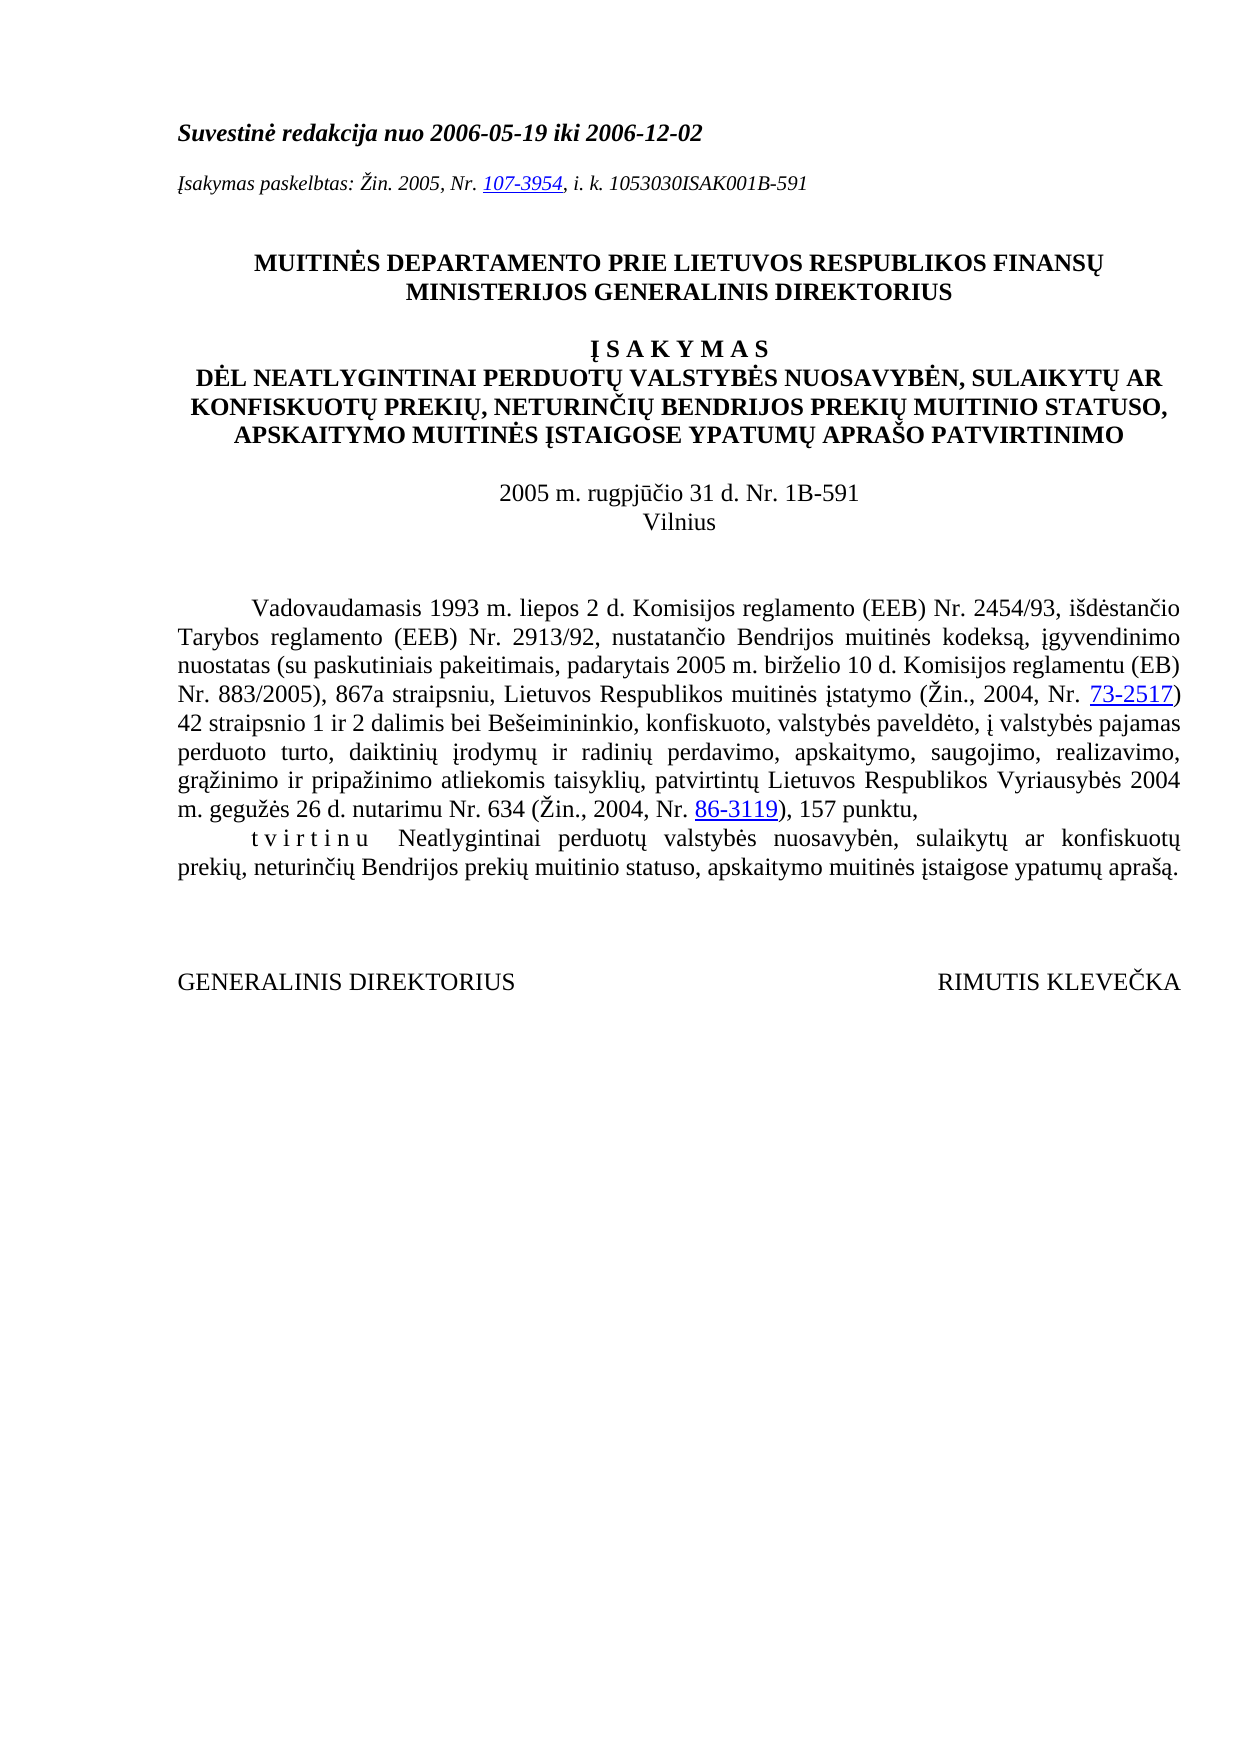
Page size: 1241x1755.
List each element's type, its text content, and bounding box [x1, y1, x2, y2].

text MUITINĖS DEPARTAMENTO PRIE LIETUVOS RESPUBLIKOS FINANSŲ MINISTERIJOS GENERALINIS DIREKTORIUS [177, 248, 1181, 305]
text Į S A K Y M A S [177, 334, 1181, 363]
text GENERALINIS DIREKTORIUS RIMUTIS KLEVEČKA [177, 967, 1181, 995]
text Suvestinė redakcija nuo 2006-05-19 iki 2006-12-02 [177, 118, 1181, 147]
text DĖL NEATLYGINTINAI PERDUOTŲ VALSTYBĖS NUOSAVYBĖN, SULAIKYTŲ AR KONFISKUOTŲ PREKIŲ, NETURINČIŲ BENDRIJOS PREKIŲ MUITINIO STATUSO, APSKAITYMO MUITINĖS ĮSTAIGOSE YPATUMŲ APRAŠO PATVIRTINIMO [177, 363, 1181, 449]
text tvirtinu Neatlygintinai perduotų valstybės nuosavybėn, sulaikytų ar konfiskuotų prekių, neturinčių Bendrijos prekių muitinio statuso, apskaitymo muitinės įstaigose ypatumų aprašą. [177, 823, 1181, 880]
text 2005 m. rugpjūčio 31 d. Nr. 1B-591 [177, 478, 1181, 507]
text Vadovaudamasis 1993 m. liepos 2 d. Komisijos reglamento (EEB) Nr. 2454/93, išdėstančio Tarybos reglamento (EEB) Nr. 2913/92, nustatančio Bendrijos muitinės kodeksą, įgyvendinimo nuostatas (su paskutiniais pakeitimais, padarytais 2005 m. birželio 10 d. Komisijos reglamentu (EB) Nr. 883/2005), 867a straipsniu, Lietuvos Respublikos muitinės įstatymo (Žin., 2004, Nr. 73-2517) 42 straipsnio 1 ir 2 dalimis bei Bešeimininkio, konfiskuoto, valstybės paveldėto, į valstybės pajamas perduoto turto, daiktinių įrodymų ir radinių perdavimo, apskaitymo, saugojimo, realizavimo, grąžinimo ir pripažinimo atliekomis taisyklių, patvirtintų Lietuvos Respublikos Vyriausybės 2004 m. gegužės 26 d. nutarimu Nr. 634 (Žin., 2004, Nr. 86-3119), 157 punktu, [177, 593, 1181, 823]
text Įsakymas paskelbtas: Žin. 2005, Nr. 107-3954, i. k. 1053030ISAK001B-591 [177, 171, 1181, 195]
text Vilnius [177, 507, 1181, 535]
